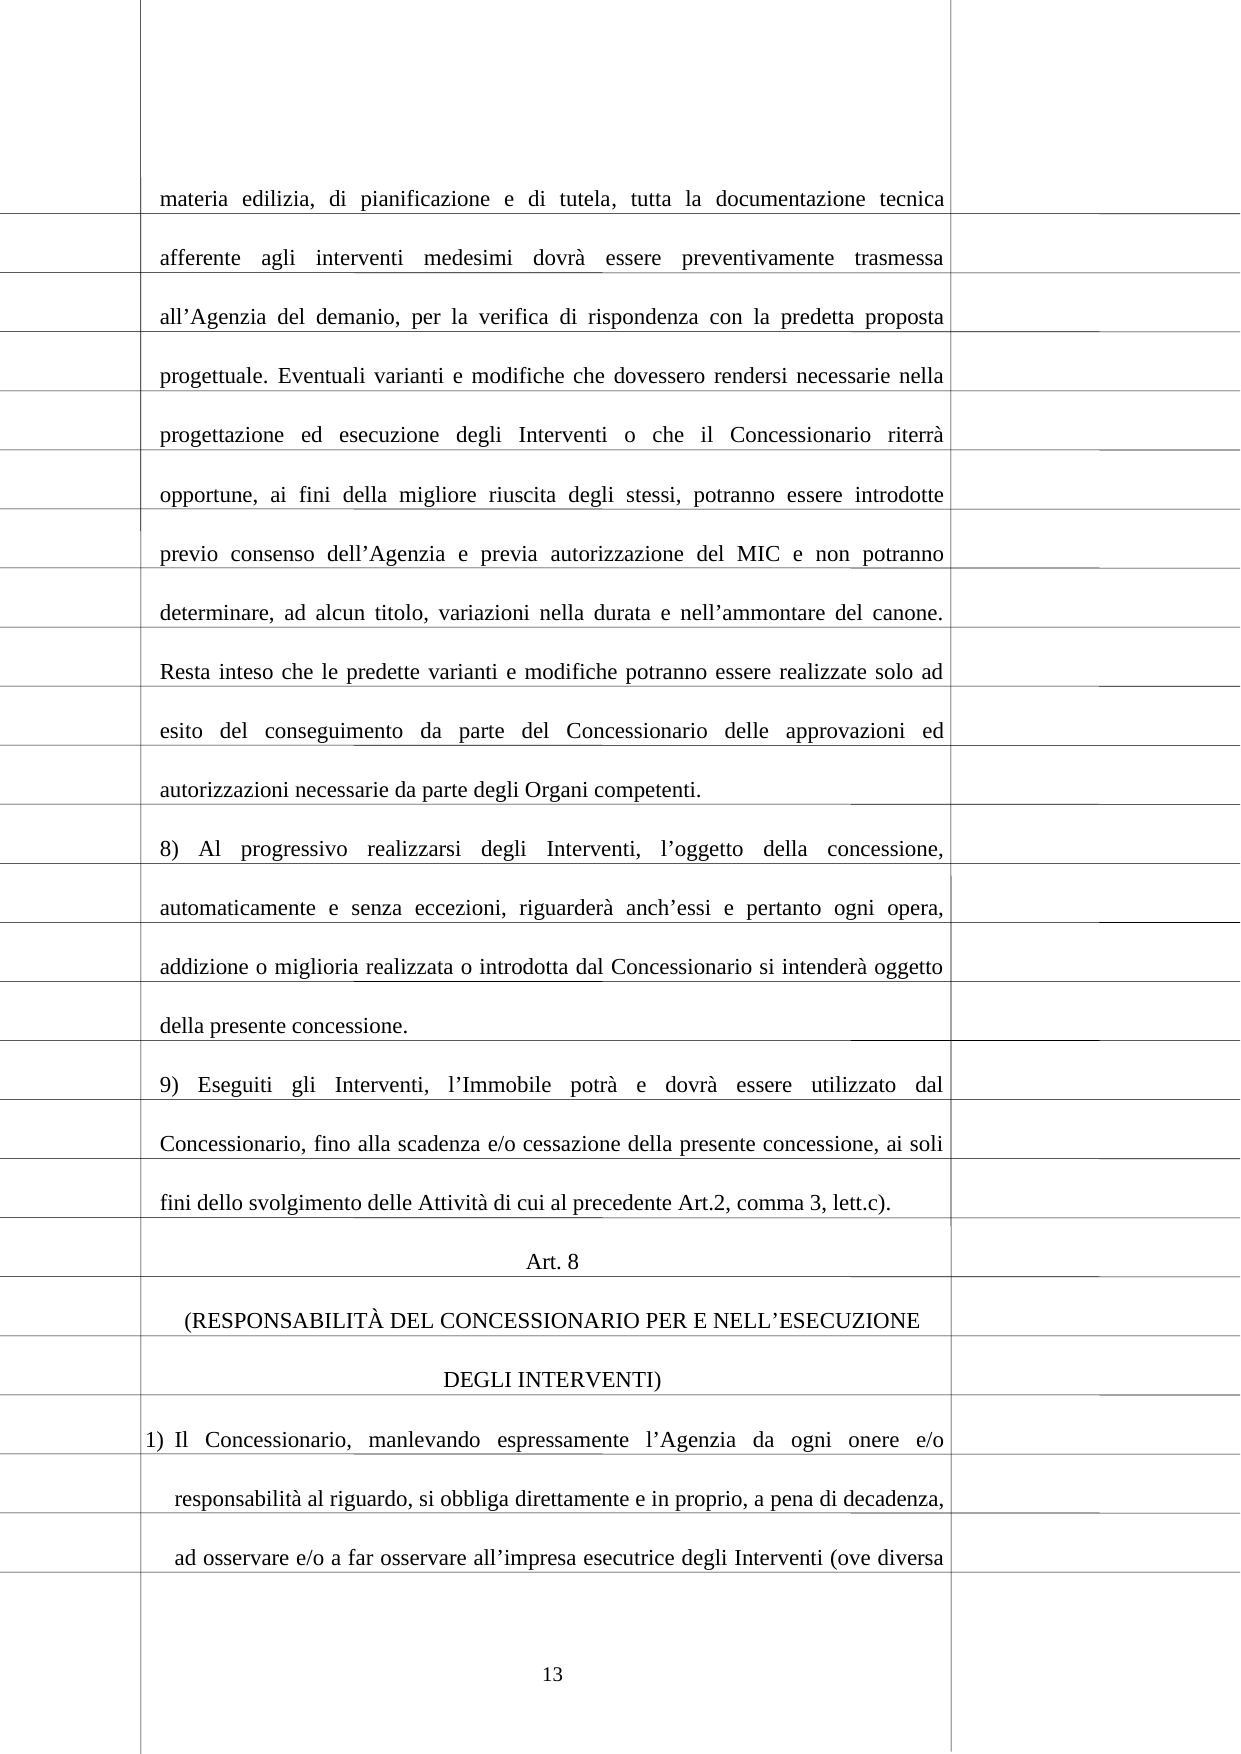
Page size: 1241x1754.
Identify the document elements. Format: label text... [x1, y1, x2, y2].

text progettazione ed esecuzione degli Interventi o che il Concessionario riterrà [159, 392, 945, 449]
text previo consenso dell’Agenzia e previa autorizzazione del MIC e non potranno [159, 510, 945, 567]
text autorizzazioni necessarie da parte degli Organi competenti. [159, 746, 945, 803]
list ad osservare e/o a far osservare all’impresa esecutrice degli Interventi (ove diversa [145, 1514, 945, 1571]
text [159, 1277, 945, 1282]
text addizione o miglioria realizzata o introdotta dal Concessionario si intenderà oggetto [159, 923, 945, 981]
text progettuale. Eventuali varianti e modifiche che dovessero rendersi necessarie nella [159, 332, 945, 390]
text fini dello svolgimento delle Attività di cui al precedente Art.2, comma 3, lett.c). [159, 1159, 945, 1217]
text afferente agli interventi medesimi dovrà essere preventivamente trasmessa [159, 214, 945, 272]
text 8) Al progressivo realizzarsi degli Interventi, l’oggetto della concessione, [159, 809, 945, 863]
text determinare, ad alcun titolo, variazioni nella durata e nell’ammontare del canone. [159, 569, 945, 626]
text DEGLI INTERVENTI) [159, 1337, 945, 1394]
text Art. 8 [159, 1223, 945, 1276]
list responsabilità al riguardo, si obbliga direttamente e in proprio, a pena di decadenza, [145, 1455, 945, 1512]
text della presente concessione. [159, 982, 945, 1040]
text (RESPONSABILITÀ DEL CONCESSIONARIO PER E NELL’ESECUZIONE [159, 1282, 945, 1335]
text Resta inteso che le predette varianti e modifiche potranno essere realizzate solo ad [159, 628, 945, 685]
text all’Agenzia del demanio, per la verifica di rispondenza con la predetta proposta [159, 273, 945, 331]
text automaticamente e senza eccezioni, riguarderà anch’essi e pertanto ogni opera, [159, 864, 945, 922]
text 9) Eseguiti gli Interventi, l’Immobile potrà e dovrà essere utilizzato dal [159, 1045, 945, 1099]
text opportune, ai fini della migliore riuscita degli stessi, potranno essere introdotte [159, 451, 945, 508]
text esito del conseguimento da parte del Concessionario delle approvazioni ed [159, 687, 945, 745]
list Il Concessionario, manlevando espressamente l’Agenzia da ogni onere e/o [145, 1400, 945, 1453]
text materia edilizia, di pianificazione e di tutela, tutta la documentazione tecnica [159, 159, 945, 213]
text [159, 1396, 945, 1400]
text Concessionario, fino alla scadenza e/o cessazione della presente concessione, ai soli [159, 1100, 945, 1158]
